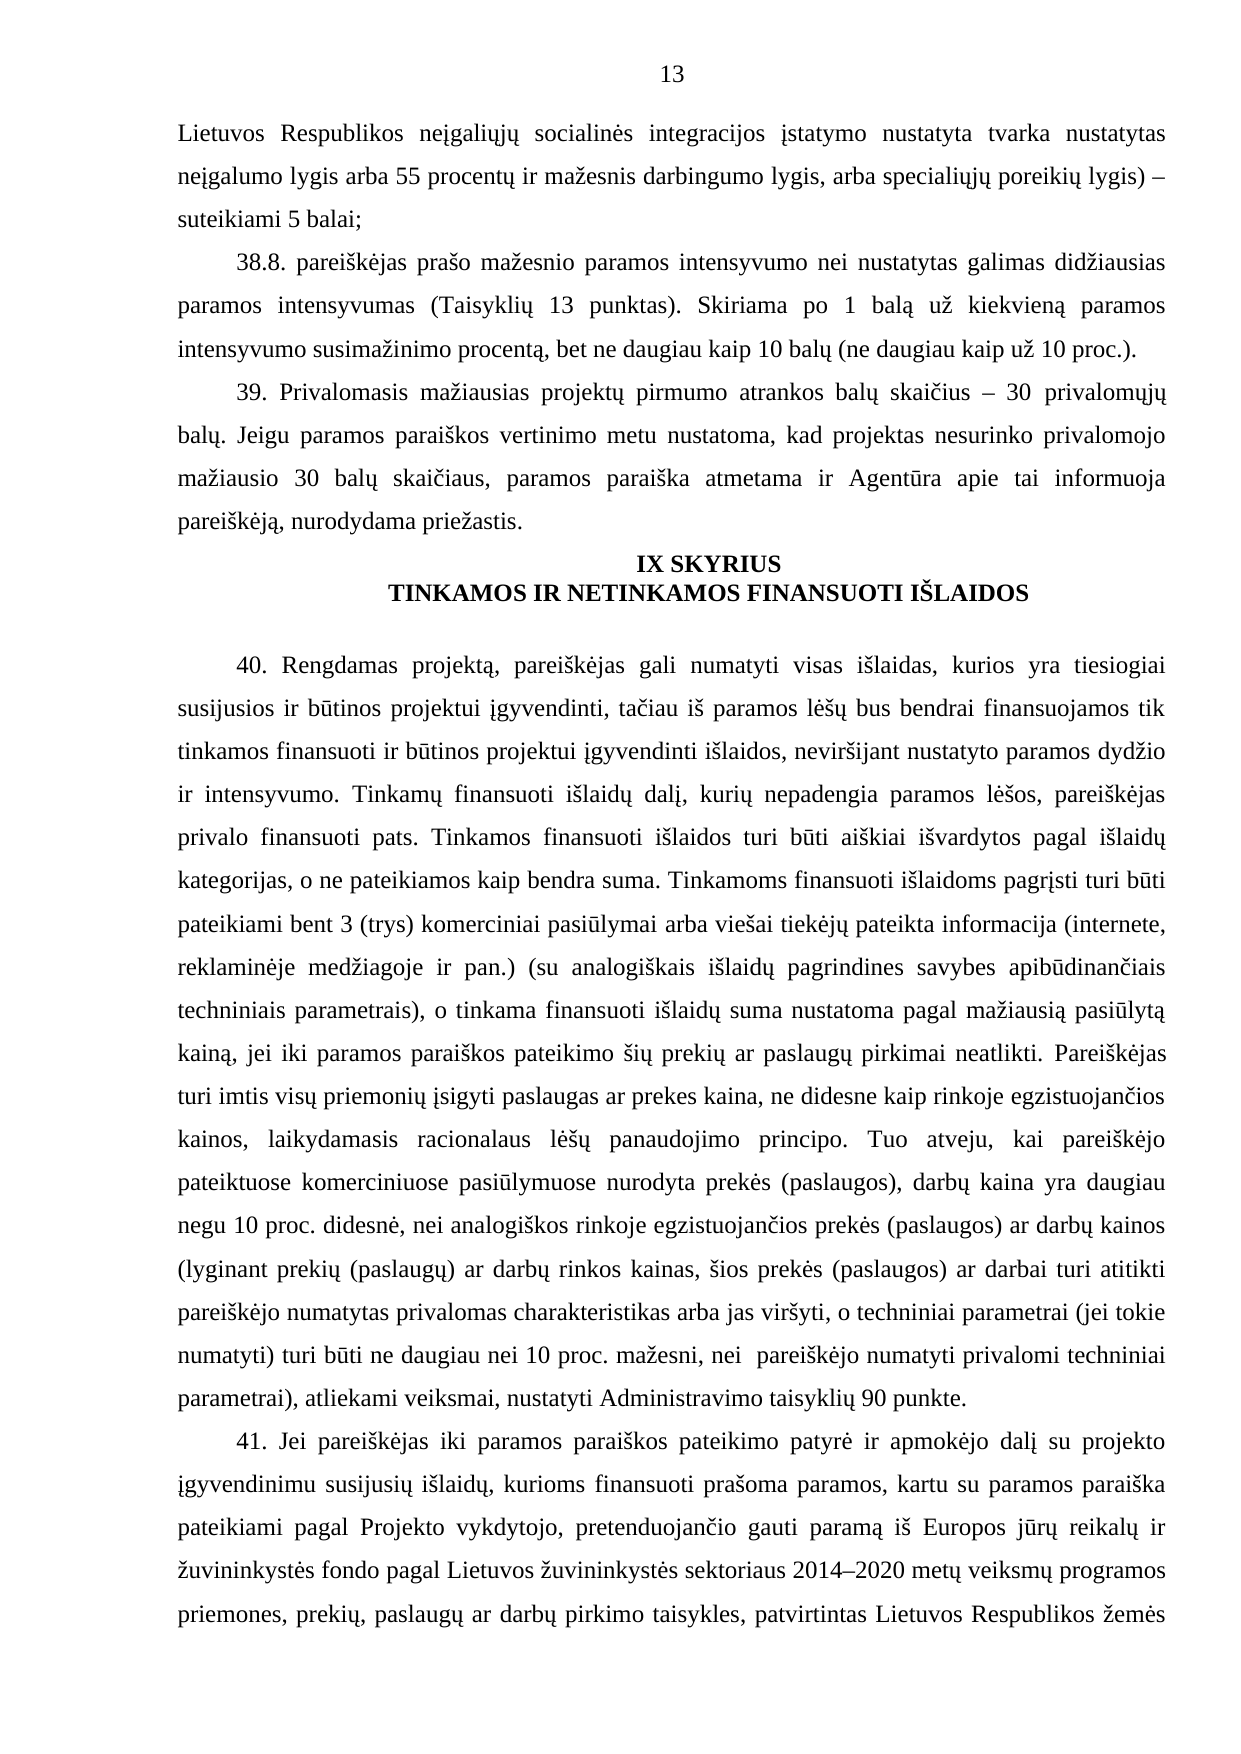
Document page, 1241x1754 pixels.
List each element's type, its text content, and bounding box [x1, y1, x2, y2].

text 40. Rengdamas projektą, pareiškėjas gali numatyti visas išlaidas, kurios yra tiesiogiai susijusios ir būtinos projektui įgyvendinti, tačiau iš paramos lėšų bus bendrai finansuojamos tik tinkamos finansuoti ir būtinos projektui įgyvendinti išlaidos, neviršijant nustatyto paramos dydžio ir intensyvumo. Tinkamų finansuoti išlaidų dalį, kurių nepadengia paramos lėšos, pareiškėjas privalo finansuoti pats. Tinkamos finansuoti išlaidos turi būti aiškiai išvardytos pagal išlaidų kategorijas, o ne pateikiamos kaip bendra suma. Tinkamoms finansuoti išlaidoms pagrįsti turi būti pateikiami bent 3 (trys) komerciniai pasiūlymai arba viešai tiekėjų pateikta informacija (internete, reklaminėje medžiagoje ir pan.) (su analogiškais išlaidų pagrindines savybes apibūdinančiais techniniais parametrais), o tinkama finansuoti išlaidų suma nustatoma pagal mažiausią pasiūlytą kainą, jei iki paramos paraiškos pateikimo šių prekių ar paslaugų pirkimai neatlikti. Pareiškėjas turi imtis visų priemonių įsigyti paslaugas ar prekes kaina, ne didesne kaip rinkoje egzistuojančios kainos, laikydamasis racionalaus lėšų panaudojimo principo. Tuo atveju, kai pareiškėjo pateiktuose komerciniuose pasiūlymuose nurodyta prekės (paslaugos), darbų kaina yra daugiau negu 10 proc. didesnė, nei analogiškos rinkoje egzistuojančios prekės (paslaugos) ar darbų kainos (lyginant prekių (paslaugų) ar darbų rinkos kainas, šios prekės (paslaugos) ar darbai turi atitikti pareiškėjo numatytas privalomas charakteristikas arba jas viršyti, o techniniai parametrai (jei tokie numatyti) turi būti ne daugiau nei 10 proc. mažesni, nei pareiškėjo numatyti privalomi techniniai parametrai), atliekami veiksmai, nustatyti Administravimo taisyklių 90 punkte. [177, 650, 1167, 1412]
text Lietuvos Respublikos neįgaliųjų socialinės integracijos įstatymo nustatyta tvarka nustatytas neįgalumo lygis arba 55 procentų ir mažesnis darbingumo lygis, arba specialiųjų poreikių lygis) – suteikiami 5 balai; [177, 118, 1167, 233]
text 38.8. pareiškėjas prašo mažesnio paramos intensyvumo nei nustatytas galimas didžiausias paramos intensyvumas (Taisyklių 13 punktas). Skiriama po 1 balą už kiekvieną paramos intensyvumo susimažinimo procentą, bet ne daugiau kaip 10 balų (ne daugiau kaip už 10 proc.). [177, 247, 1167, 362]
text TINKAMOS IR NETINKAMOS FINANSUOTI IŠLAIDOS [177, 578, 1167, 607]
text 41. Jei pareiškėjas iki paramos paraiškos pateikimo patyrė ir apmokėjo dalį su projekto įgyvendinimu susijusių išlaidų, kurioms finansuoti prašoma paramos, kartu su paramos paraiška pateikiami pagal Projekto vykdytojo, pretenduojančio gauti paramą iš Europos jūrų reikalų ir žuvininkystės fondo pagal Lietuvos žuvininkystės sektoriaus 2014–2020 metų veiksmų programos priemones, prekių, paslaugų ar darbų pirkimo taisykles, patvirtintas Lietuvos Respublikos žemės [177, 1426, 1167, 1627]
text 39. Privalomasis mažiausias projektų pirmumo atrankos balų skaičius – 30 privalomųjų balų. Jeigu paramos paraiškos vertinimo metu nustatoma, kad projektas nesurinko privalomojo mažiausio 30 balų skaičiaus, paramos paraiška atmetama ir Agentūra apie tai informuoja pareiškėją, nurodydama priežastis. [177, 377, 1167, 535]
text IX SKYRIUS [177, 549, 1167, 578]
